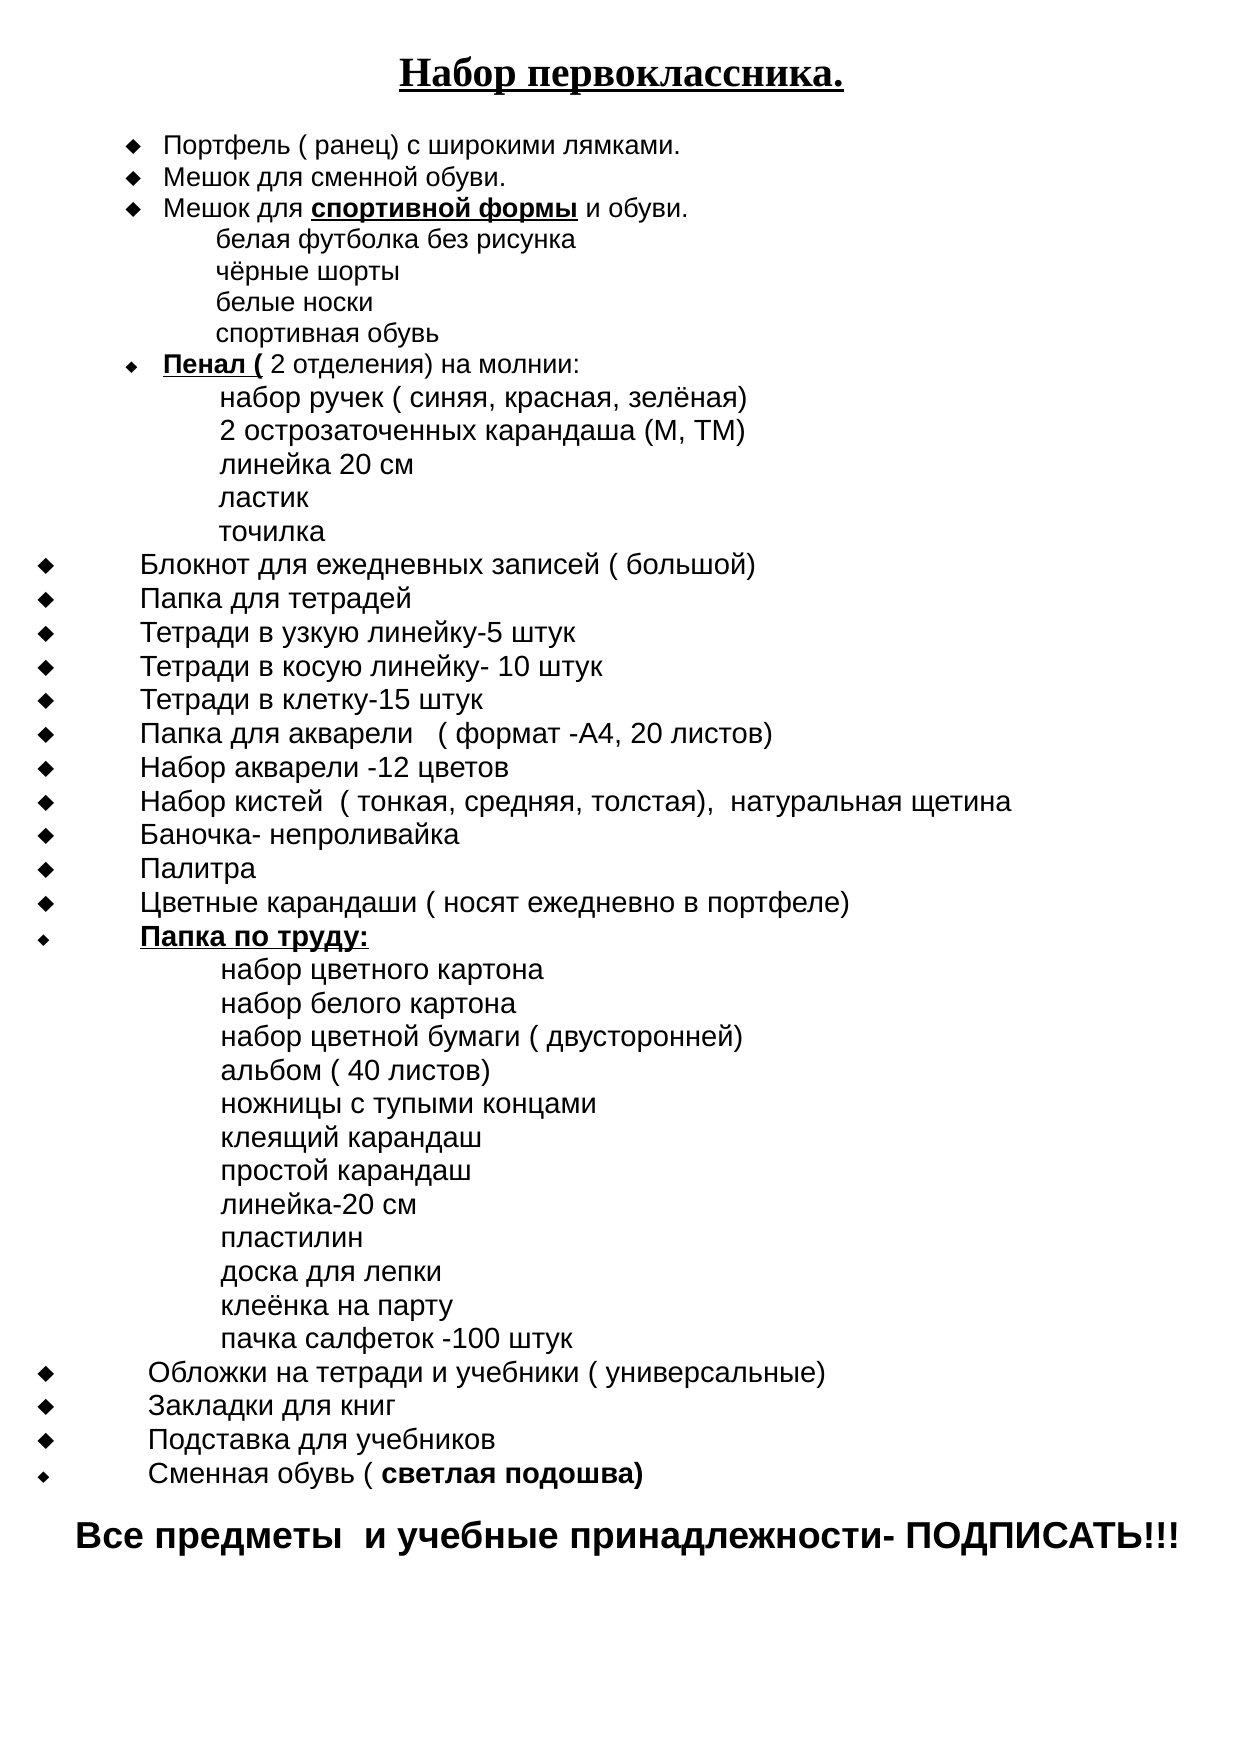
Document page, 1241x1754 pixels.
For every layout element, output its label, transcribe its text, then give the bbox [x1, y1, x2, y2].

text Набор первоклассника. [0, 48, 1240, 96]
list Закладки для книг [37, 1388, 1240, 1422]
list набор цветной бумаги ( двусторонней) [37, 1019, 1240, 1053]
list набор белого картона [37, 986, 1240, 1019]
list Палитра [37, 851, 1240, 885]
list Тетради в узкую линейку-5 штук [37, 615, 1240, 649]
list Набор акварели -12 цветов [37, 750, 1240, 784]
list белые носки [125, 286, 1240, 317]
list простой карандаш [37, 1153, 1240, 1187]
list Подставка для учебников [37, 1422, 1240, 1456]
list белая футболка без рисунка [125, 223, 1240, 255]
list клеящий карандаш [37, 1120, 1240, 1153]
list линейка-20 см [37, 1187, 1240, 1221]
list Баночка- непроливайка [37, 817, 1240, 851]
list 2 острозаточенных карандаша (М, ТМ) [125, 413, 1240, 447]
list Мешок для спортивной формы и обуви. [125, 192, 1240, 223]
list Цветные карандаши ( носят ежедневно в портфеле) [37, 885, 1240, 919]
list Тетради в клетку-15 штук [37, 682, 1240, 716]
list Набор кистей ( тонкая, средняя, толстая), натуральная щетина [37, 784, 1240, 817]
list Сменная обувь ( светлая подошва) [37, 1456, 1240, 1489]
list пластилин [37, 1221, 1240, 1254]
list линейка 20 см [125, 447, 1240, 480]
list набор ручек ( синяя, красная, зелёная) [125, 380, 1240, 413]
list Блокнот для ежедневных записей ( большой) [37, 547, 1240, 581]
list чёрные шорты [125, 255, 1240, 286]
list Тетради в косую линейку- 10 штук [37, 649, 1240, 682]
list спортивная обувь [125, 317, 1240, 348]
list Пенал ( 2 отделения) на молнии: [125, 348, 1240, 380]
list пачка салфеток -100 штук [37, 1321, 1240, 1355]
list Папка для тетрадей [37, 581, 1240, 615]
list доска для лепки [37, 1254, 1240, 1288]
list альбом ( 40 листов) [37, 1053, 1240, 1086]
text точилка [0, 514, 1240, 547]
text ластик [0, 480, 1240, 514]
list Папка по труду: [37, 919, 1240, 952]
list Портфель ( ранец) с широкими лямками. [125, 129, 1240, 161]
list Все предметы и учебные принадлежности- ПОДПИСАТЬ!!! [37, 1513, 1240, 1557]
list клеёнка на парту [37, 1288, 1240, 1321]
list набор цветного картона [37, 952, 1240, 986]
list ножницы с тупыми концами [37, 1086, 1240, 1120]
list Папка для акварели ( формат -А4, 20 листов) [37, 716, 1240, 750]
list Обложки на тетради и учебники ( универсальные) [37, 1355, 1240, 1388]
list Мешок для сменной обуви. [125, 161, 1240, 192]
